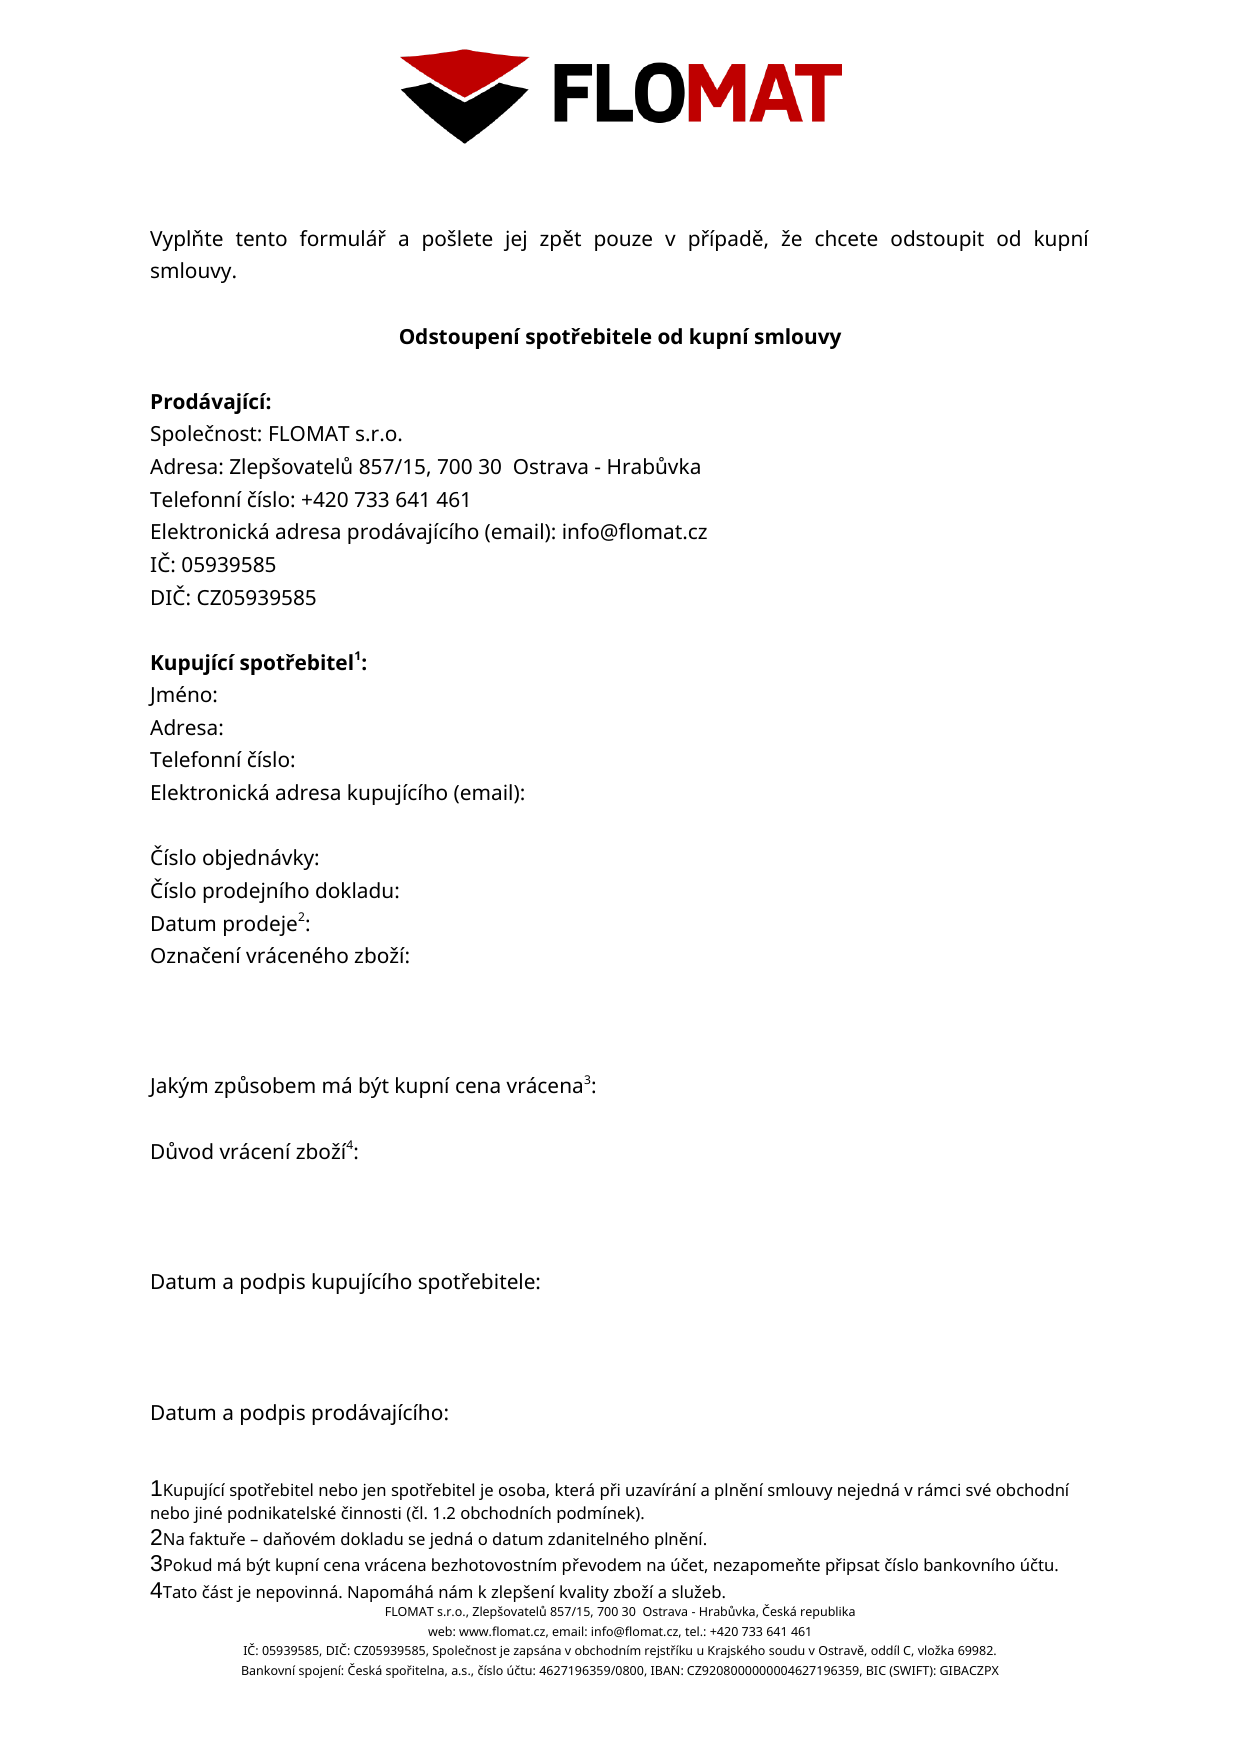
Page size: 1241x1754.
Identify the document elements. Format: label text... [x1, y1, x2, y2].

text Označení vráceného zboží: [150, 941, 1090, 970]
text Kupující spotřebitel: [150, 648, 1090, 676]
text Jakým způsobem má být kupní cena vrácena: [150, 1072, 1090, 1100]
text Prodávající: [150, 387, 1090, 415]
picture [336, 0, 904, 192]
text Adresa: [150, 713, 1090, 741]
text Datum prodeje: [150, 909, 1090, 937]
text Odstoupení spotřebitele od kupní smlouvy [150, 322, 1090, 350]
text Tato část je nepovinná. Napomáhá nám k zlepšení kvality zboží a služeb. [150, 1577, 1090, 1603]
text Adresa: Zlepšovatelů 857/15, 700 30 Ostrava - Hrabůvka [150, 452, 1090, 481]
text Jméno: [150, 680, 1090, 709]
text Telefonní číslo: [150, 746, 1090, 774]
text Elektronická adresa kupujícího (email): [150, 778, 1090, 807]
text Datum a podpis prodávajícího: [150, 1398, 1090, 1426]
text Číslo objednávky: [150, 843, 1090, 872]
text Vyplňte tento formulář a pošlete jej zpět pouze v případě, že chcete odstoupit od kupní smlouvy. [150, 224, 1090, 285]
text DIČ: CZ05939585 [150, 583, 1090, 611]
text IČ: 05939585 [150, 550, 1090, 578]
text Důvod vrácení zboží: [150, 1137, 1090, 1165]
text Pokud má být kupní cena vrácena bezhotovostním převodem na účet, nezapomeňte připsat číslo bankovního účtu. [150, 1550, 1090, 1577]
text Telefonní číslo: +420 733 641 461 [150, 485, 1090, 513]
text Elektronická adresa prodávajícího (email): info@flomat.cz [150, 517, 1090, 546]
text Na faktuře – daňovém dokladu se jedná o datum zdanitelného plnění. [150, 1524, 1090, 1550]
text Datum a podpis kupujícího spotřebitele: [150, 1267, 1090, 1296]
text Kupující spotřebitel nebo jen spotřebitel je osoba, která při uzavírání a plnění smlouvy nejedná v rámci své obchodní nebo jiné podnikatelské činnosti (čl. 1.2 obchodních podmínek). [150, 1475, 1090, 1524]
text Společnost: FLOMAT s.r.o. [150, 419, 1090, 448]
text Číslo prodejního dokladu: [150, 876, 1090, 904]
